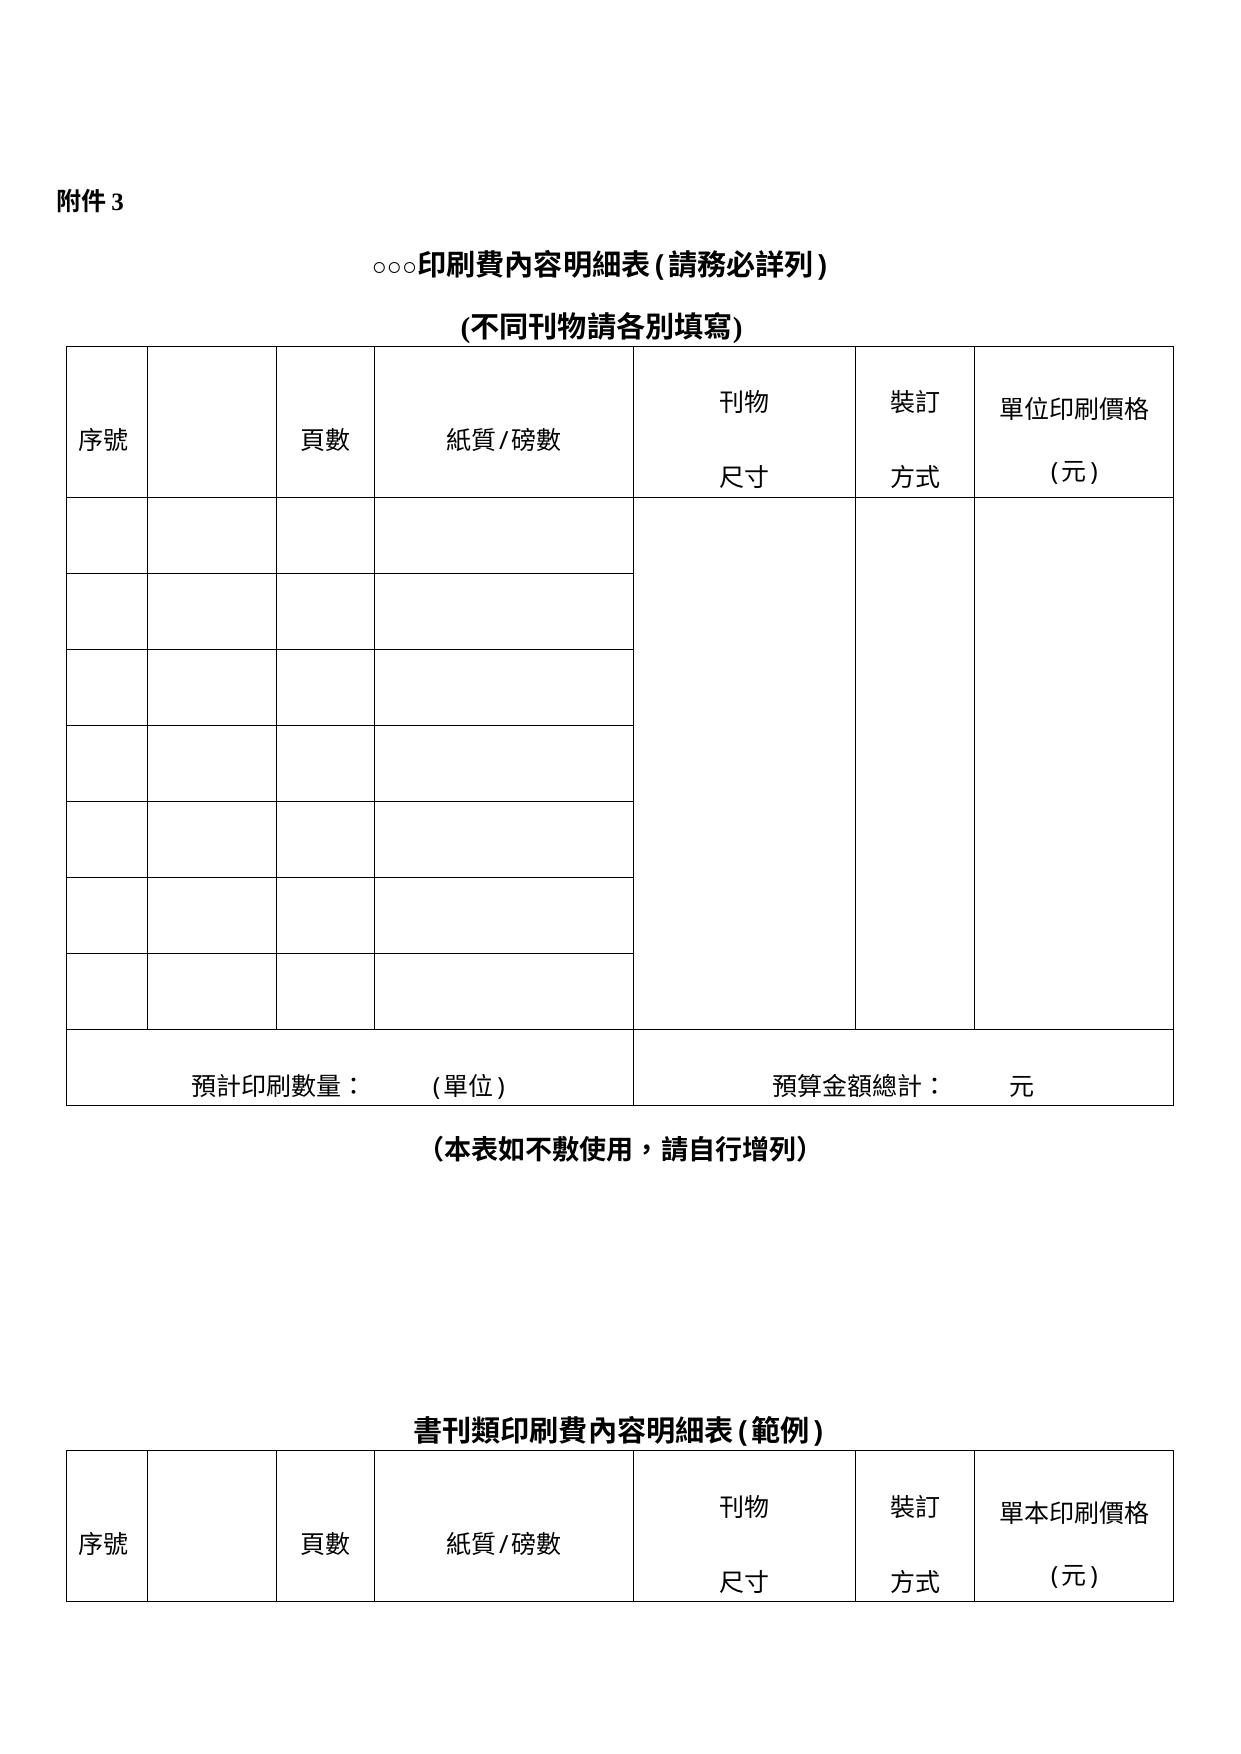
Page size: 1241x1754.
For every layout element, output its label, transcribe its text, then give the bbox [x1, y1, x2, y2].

table_cell 預計印刷數量： (單位) [67, 1030, 633, 1105]
table_cell [67, 498, 147, 573]
table_cell [148, 726, 276, 801]
table_cell [148, 802, 276, 877]
table_header [148, 347, 276, 497]
table_header 裝訂 方式 [856, 1451, 974, 1601]
table_cell [148, 650, 276, 725]
table_cell [375, 954, 633, 1029]
table_cell [67, 878, 147, 953]
table_cell [375, 802, 633, 877]
table_cell [375, 574, 633, 649]
table_cell [856, 498, 974, 1029]
table_cell [148, 498, 276, 573]
table_cell [975, 498, 1173, 1029]
table_cell [67, 574, 147, 649]
table_header 裝訂 方式 [856, 347, 974, 497]
table_cell [375, 498, 633, 573]
table_header 紙質/磅數 [375, 347, 633, 497]
table_header 頁數 [277, 1451, 374, 1601]
table_cell [277, 954, 374, 1029]
table_header 序號 [67, 347, 147, 497]
table_header 紙質/磅數 [375, 1451, 633, 1601]
table_cell [277, 574, 374, 649]
table_cell [148, 878, 276, 953]
table_cell [277, 726, 374, 801]
table_header 頁數 [277, 347, 374, 497]
table_cell [375, 650, 633, 725]
table_cell [277, 878, 374, 953]
table_cell [375, 726, 633, 801]
table_cell [67, 802, 147, 877]
table_header 刊物 尺寸 [634, 1451, 855, 1601]
table_header 刊物 尺寸 [634, 347, 855, 497]
text （本表如不敷使用，請自行增列） [100, 1106, 1140, 1169]
table_cell [148, 574, 276, 649]
table_cell [148, 954, 276, 1029]
text ○○○印刷費內容明細表(請務必詳列) [63, 221, 1140, 283]
table_header 單本印刷價格(元) [975, 1451, 1173, 1601]
table_header 序號 [67, 1451, 147, 1601]
table_cell [67, 650, 147, 725]
table_cell [375, 878, 633, 953]
text 附件3 [56, 158, 1140, 221]
table_header [148, 1451, 276, 1601]
table_cell 預算金額總計： 元 [634, 1030, 1173, 1105]
text (不同刊物請各別填寫) [63, 283, 1140, 346]
table_header 單位印刷價格(元) [975, 347, 1173, 497]
table_cell [277, 802, 374, 877]
text 書刊類印刷費內容明細表(範例) [100, 1387, 1140, 1450]
table_cell [67, 726, 147, 801]
table_cell [277, 650, 374, 725]
table_cell [67, 954, 147, 1029]
table_cell [277, 498, 374, 573]
table_cell [634, 498, 855, 1029]
